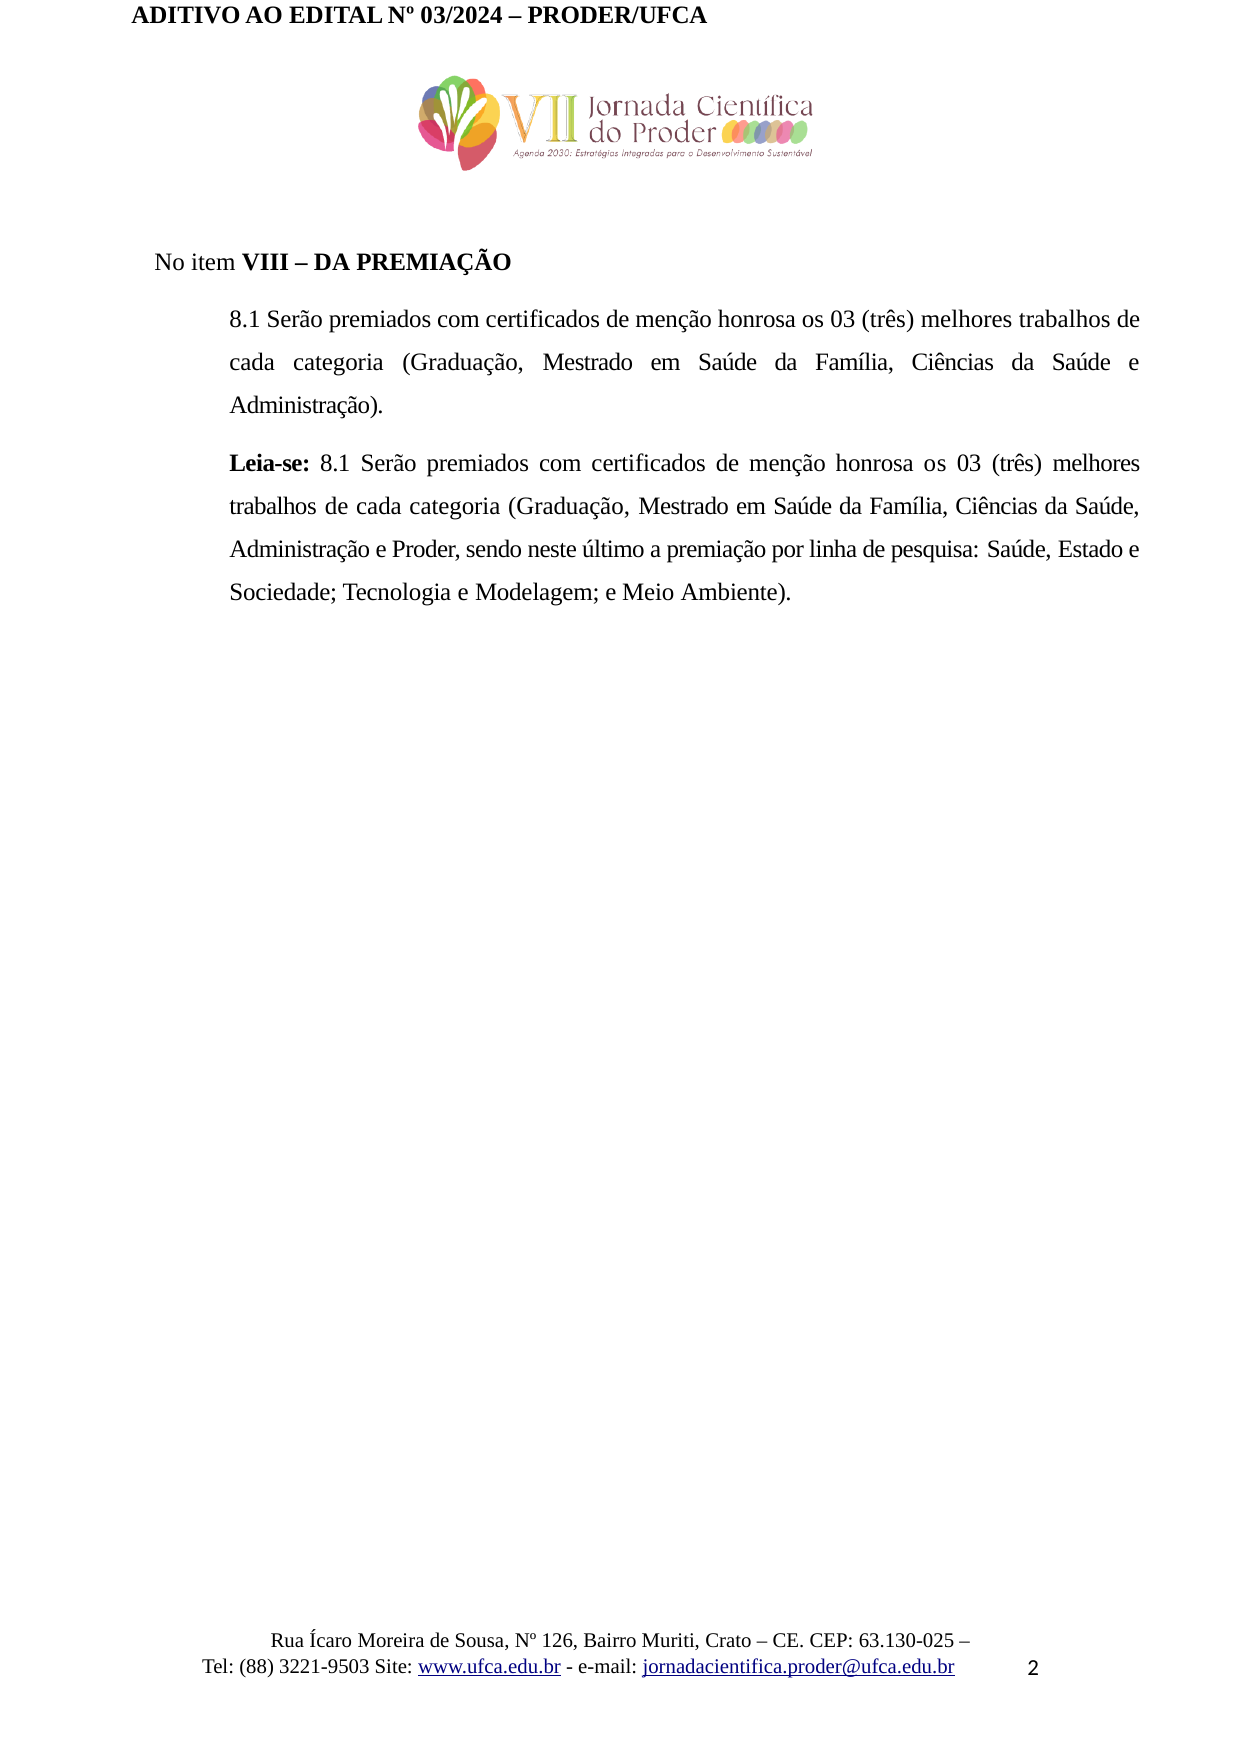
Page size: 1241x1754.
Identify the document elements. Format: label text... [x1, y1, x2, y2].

text Leia-se: 8.1 Serão premiados com certificados de menção honrosa os 03 (três) melhores trabalhos de cada categoria (Graduação, Mestrado em Saúde da Família, Ciências da Saúde, Administração e Proder, sendo neste último a premiação por linha de pesquisa: Saúde, Estado e Sociedade; Tecnologia e Modelagem; e Meio Ambiente). [229, 448, 1140, 606]
text 8.1 Serão premiados com certificados de menção honrosa os 03 (três) melhores trabalhos de cada categoria (Graduação, Mestrado em Saúde da Família, Ciências da Saúde e Administração). [229, 304, 1140, 419]
text No item VIII – DA PREMIAÇÃO [154, 247, 1140, 276]
picture [418, 75, 813, 171]
